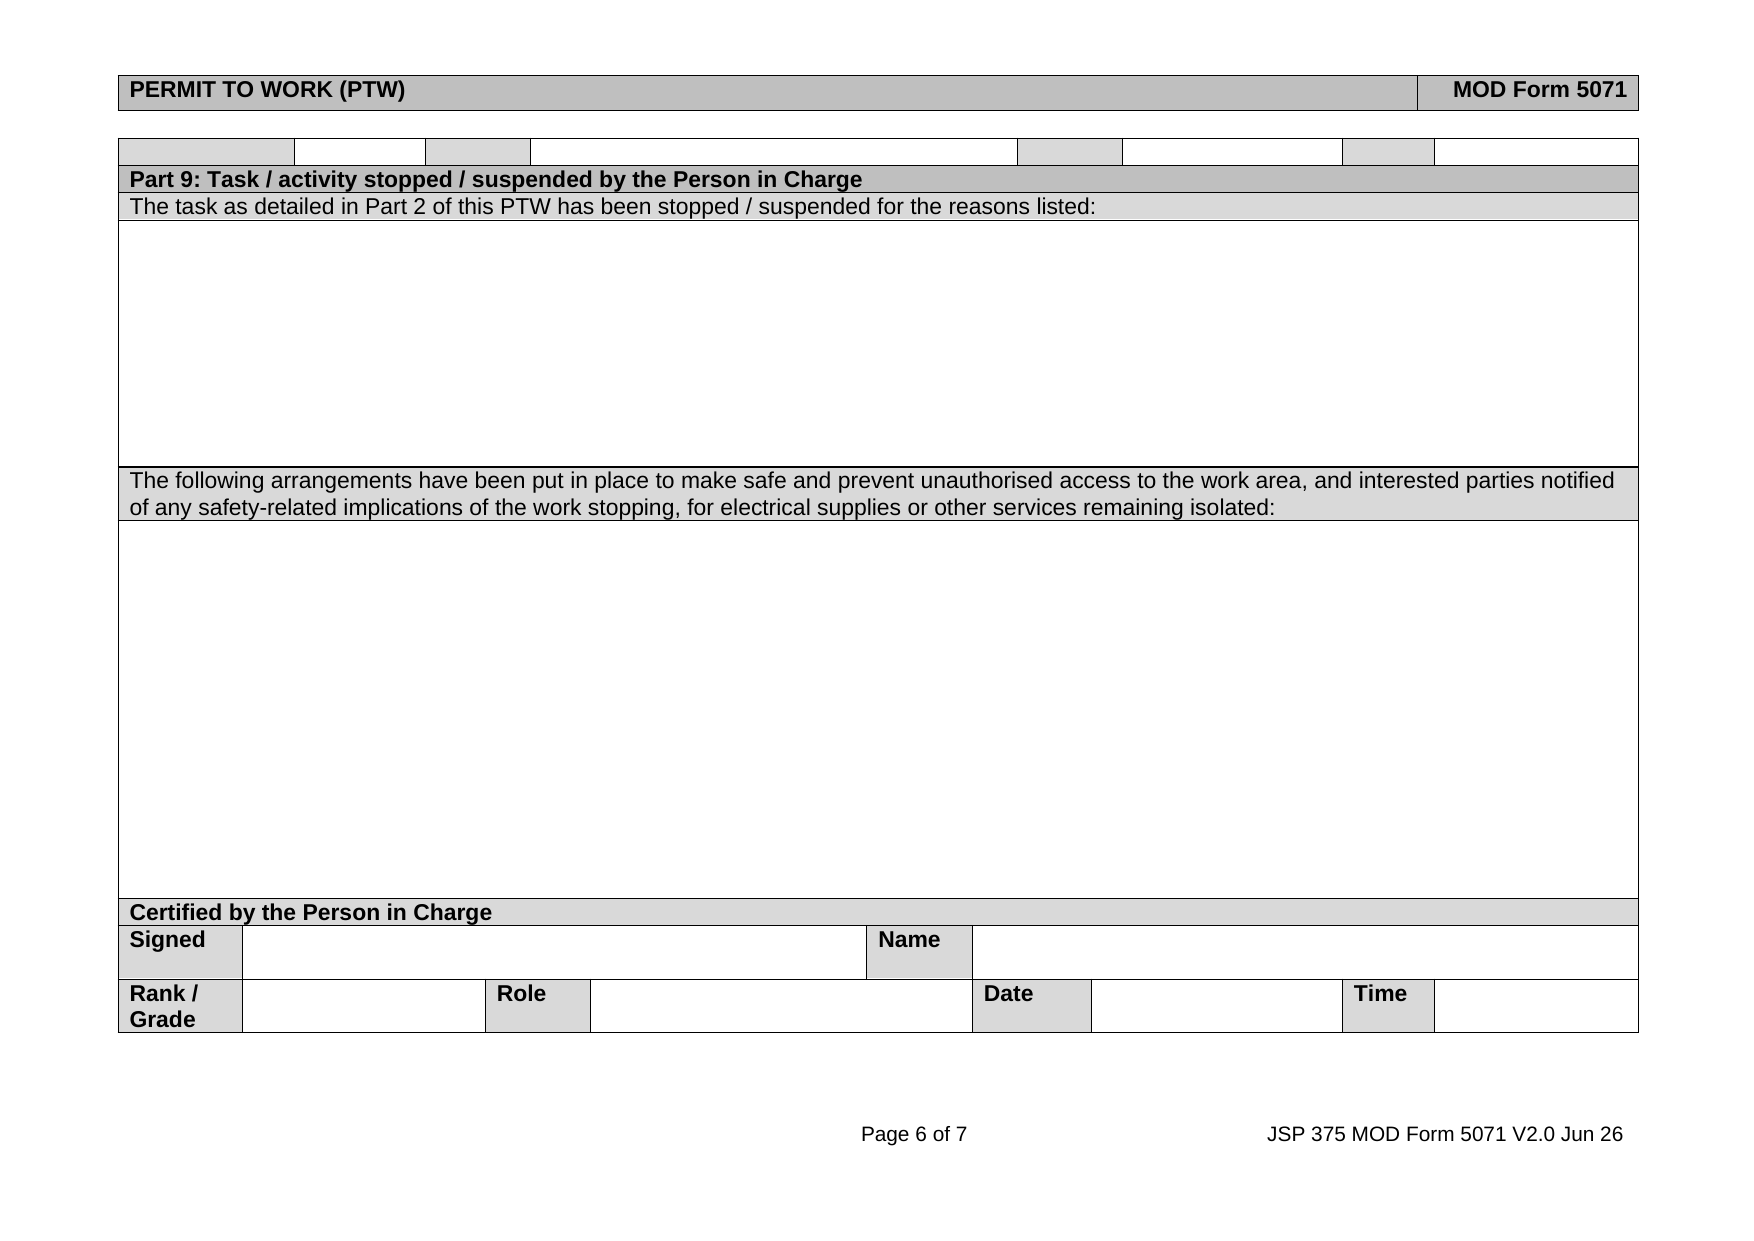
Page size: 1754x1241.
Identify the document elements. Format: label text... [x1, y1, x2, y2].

table_cell Role [486, 980, 590, 1032]
table_cell [973, 926, 1638, 978]
table_cell [426, 139, 530, 165]
table_cell [1343, 139, 1434, 165]
table_cell [1123, 139, 1342, 165]
table_cell Date [973, 980, 1091, 1032]
table_cell [119, 521, 1638, 897]
table_cell Time [1343, 980, 1434, 1032]
table_cell [295, 139, 425, 165]
table_cell [531, 139, 1017, 165]
table_cell Rank / Grade [119, 980, 242, 1032]
table_cell [243, 980, 485, 1032]
table_cell [1435, 139, 1638, 165]
table_cell Signed [119, 926, 242, 978]
table_cell [591, 980, 972, 1032]
table_cell [1018, 139, 1122, 165]
table_cell Certified by the Person in Charge [119, 899, 1638, 925]
table_cell The task as detailed in Part 2 of this PTW has been stopped / suspended for the reasons listed: [119, 193, 1638, 219]
table_cell [119, 221, 1638, 466]
table_cell [243, 926, 866, 978]
table_cell Name [867, 926, 972, 978]
table_cell The following arrangements have been put in place to make safe and prevent unauthorised access to the work area, and interested parties notified of any safety-related implications of the work stopping, for electrical supplies or other services remaining isolated: [119, 468, 1638, 520]
table_cell [1435, 980, 1638, 1032]
table_cell [119, 139, 294, 165]
table_cell [1092, 980, 1342, 1032]
table_cell Part 9: Task / activity stopped / suspended by the Person in Charge [119, 166, 1638, 192]
